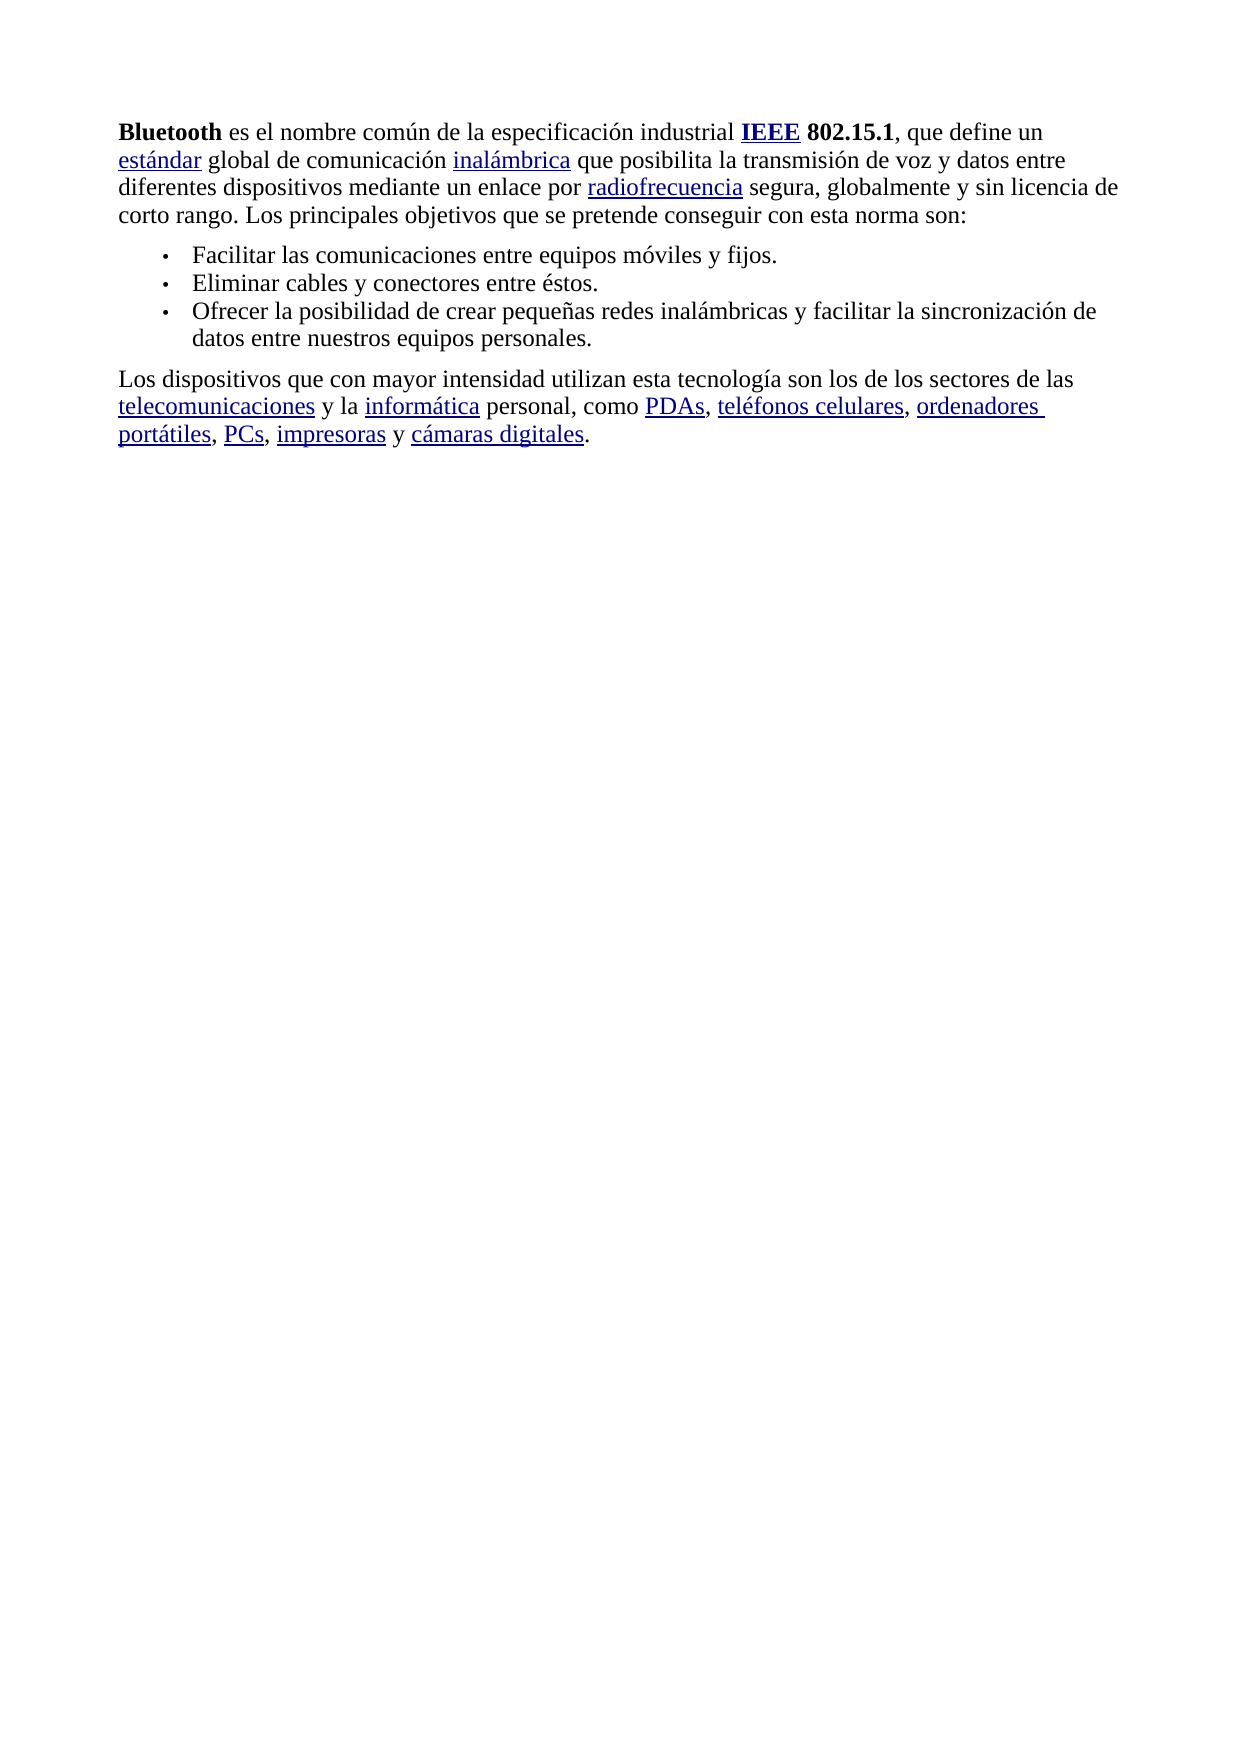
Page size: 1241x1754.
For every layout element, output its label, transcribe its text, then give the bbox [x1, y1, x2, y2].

list Eliminar cables y conectores entre éstos. [162, 269, 1122, 297]
list Ofrecer la posibilidad de crear pequeñas redes inalámbricas y facilitar la sincronización de datos entre nuestros equipos personales. [162, 297, 1122, 352]
list Facilitar las comunicaciones entre equipos móviles y fijos. [162, 241, 1122, 269]
text Bluetooth es el nombre común de la especificación industrial IEEE 802.15.1, que define un estándar global de comunicación inalámbrica que posibilita la transmisión de voz y datos entre diferentes dispositivos mediante un enlace por radiofrecuencia segura, globalmente y sin licencia de corto rango. Los principales objetivos que se pretende conseguir con esta norma son: [118, 118, 1122, 229]
text Los dispositivos que con mayor intensidad utilizan esta tecnología son los de los sectores de las telecomunicaciones y la informática personal, como PDAs, teléfonos celulares, ordenadores portátiles, PCs, impresoras y cámaras digitales. [118, 365, 1122, 448]
